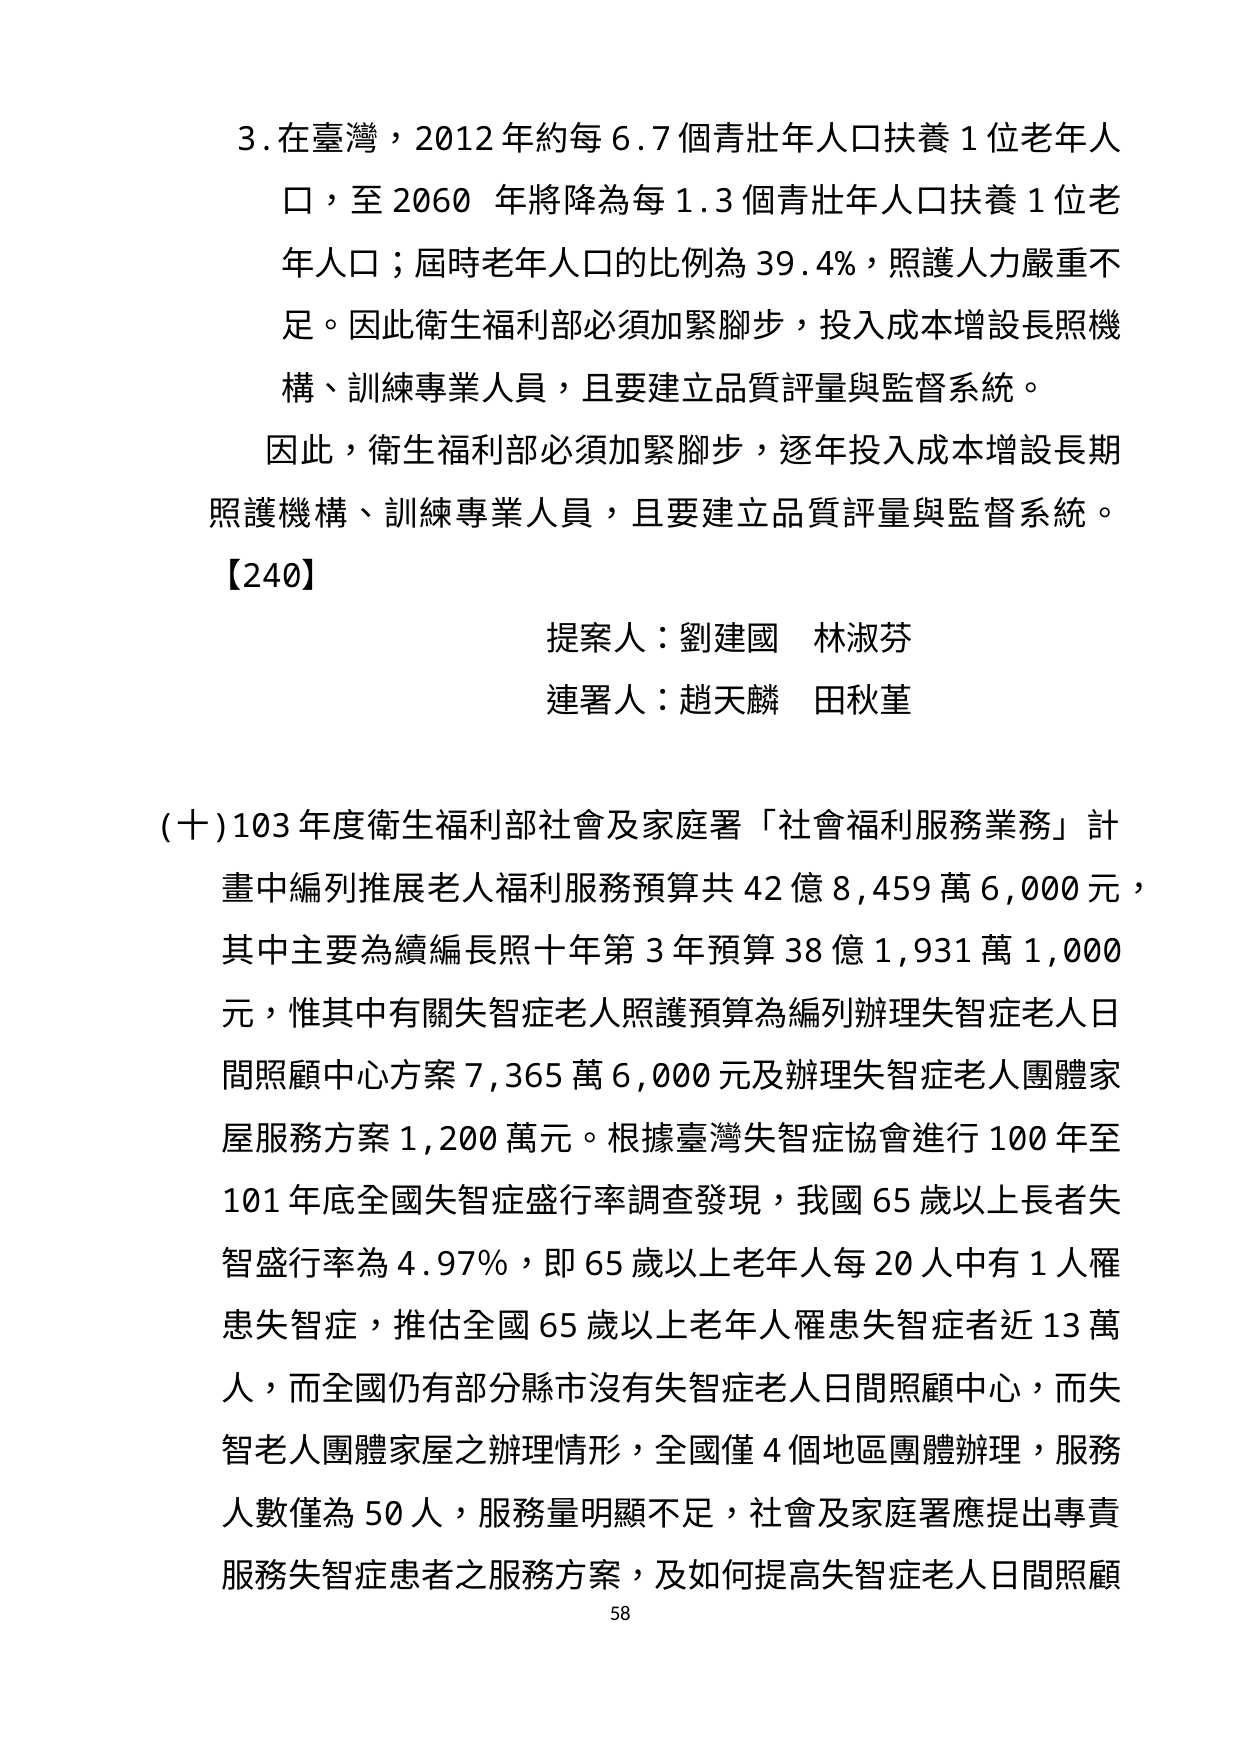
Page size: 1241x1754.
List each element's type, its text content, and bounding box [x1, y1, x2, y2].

text 因此，衛生福利部必須加緊腳步，逐年投入成本增設長期照護機構、訓練專業人員，且要建立品質評量與監督系統。【240】 [208, 407, 1122, 594]
text 提案人：劉建國 林淑芬 [168, 594, 1122, 657]
text 3.在臺灣，2012年約每6.7個青壯年人口扶養1位老年人口，至2060 年將降為每1.3個青壯年人口扶養1位老年人口；屆時老年人口的比例為39.4%，照護人力嚴重不足。因此衛生福利部必須加緊腳步，投入成本增設長照機構、訓練專業人員，且要建立品質評量與監督系統。 [236, 94, 1122, 407]
text 連署人：趙天麟 田秋堇 [168, 657, 1122, 719]
text (十)103年度衛生福利部社會及家庭署「社會福利服務業務」計畫中編列推展老人福利服務預算共42億8,459萬6,000元，其中主要為續編長照十年第3年預算38億1,931萬1,000元，惟其中有關失智症老人照護預算為編列辦理失智症老人日間照顧中心方案7,365萬6,000元及辦理失智症老人團體家屋服務方案1,200萬元。根據臺灣失智症協會進行100年至101年底全國失智症盛行率調查發現，我國65歲以上長者失智盛行率為4.97％，即65歲以上老年人每20人中有1人罹患失智症，推估全國65歲以上老年人罹患失智症者近13萬人，而全國仍有部分縣市沒有失智症老人日間照顧中心，而失智老人團體家屋之辦理情形，全國僅4個地區團體辦理，服務人數僅為50人，服務量明顯不足，社會及家庭署應提出專責服務失智症患者之服務方案，及如何提高失智症老人日間照顧中心及失智老人團體家屋等資源分布不均及服務人數偏低情形報告，送交立法院社會福利及衛生環境委員會，以維護失智長輩權益。【241】 [156, 782, 1122, 1594]
